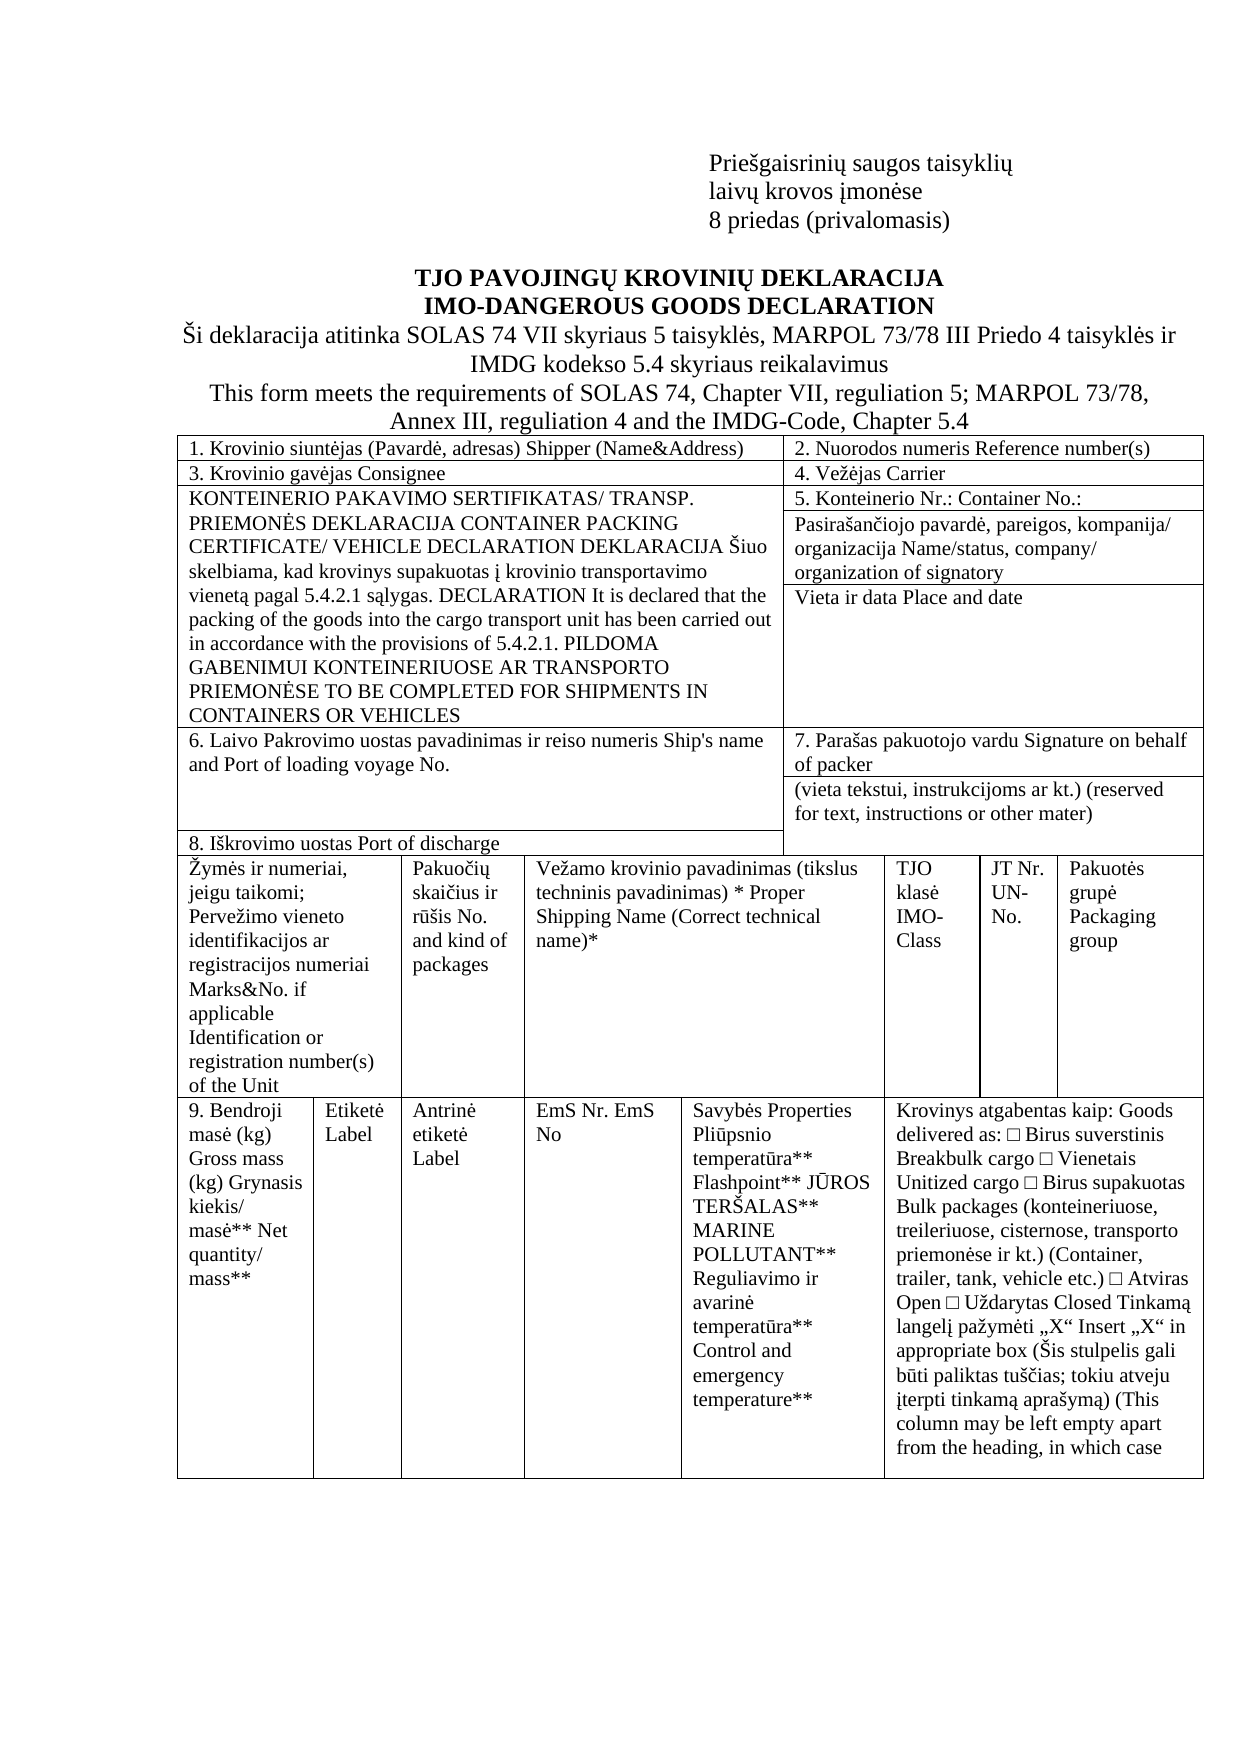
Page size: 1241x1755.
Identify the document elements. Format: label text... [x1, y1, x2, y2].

table_cell Etiketė Label [314, 1098, 401, 1478]
text TJO PAVOJINGŲ KROVINIŲ DEKLARACIJA [177, 263, 1181, 291]
table_cell 7. Parašas pakuotojo vardu Signature on behalf of packer [784, 728, 1203, 776]
table_cell 8. Iškrovimo uostas Port of discharge [178, 831, 783, 855]
text Priešgaisrinių saugos taisyklių [177, 148, 1181, 176]
text 8 priedas (privalomasis) [177, 205, 1181, 234]
table_cell Antrinė etiketė Label [402, 1098, 524, 1478]
text This form meets the requirements of SOLAS 74, Chapter VII, reguliation 5; MARPOL 73/78, Annex III, reguliation 4 and the IMDG-Code, Chapter 5.4 [177, 378, 1181, 435]
table_cell Krovinys atgabentas kaip: Goods delivered as: □ Birus suverstinis Breakbulk cargo □ Vienetais Unitized cargo □ Birus supakuotas Bulk packages (konteineriuose, treileriuose, cisternose, transporto priemonėse ir kt.) (Container, trailer, tank, vehicle etc.) □ Atviras Open □ Uždarytas Closed Tinkamą langelį pažymėti „X“ Insert „X“ in appropriate box (Šis stulpelis gali būti paliktas tuščias; tokiu atveju įterpti tinkamą aprašymą) (This column may be left empty apart from the heading, in which case [885, 1098, 1203, 1478]
table_cell Žymės ir numeriai, jeigu taikomi; Pervežimo vieneto identifikacijos ar registracijos numeriai Marks&No. if applicable Identification or registration number(s) of the Unit [178, 856, 401, 1097]
table_cell 5. Konteinerio Nr.: Container No.: [784, 486, 1203, 510]
table_cell JT Nr. UN-No. [981, 856, 1057, 1097]
table_cell 4. Vežėjas Carrier [784, 461, 1203, 485]
table_cell Savybės Properties Pliūpsnio temperatūra** Flashpoint** JŪROS TERŠALAS** MARINE POLLUTANT** Reguliavimo ir avarinė temperatūra** Control and emergency temperature** [682, 1098, 884, 1478]
table_cell EmS Nr. EmS No [525, 1098, 681, 1478]
table_cell TJO klasė IMO-Class [885, 856, 979, 1097]
table_cell Pakuočių skaičius ir rūšis No. and kind of packages [402, 856, 524, 1097]
table_cell (vieta tekstui, instrukcijoms ar kt.) (reserved for text, instructions or other mater) [784, 777, 1203, 855]
table_header 1. Krovinio siuntėjas (Pavardė, adresas) Shipper (Name&Address) [178, 436, 783, 460]
table_cell 6. Laivo Pakrovimo uostas pavadinimas ir reiso numeris Ship's name and Port of loading voyage No. [178, 728, 783, 830]
table_cell Pasirašančiojo pavardė, pareigos, kompanija/ organizacija Name/status, company/ organization of signatory [784, 511, 1203, 584]
text Ši deklaracija atitinka SOLAS 74 VII skyriaus 5 taisyklės, MARPOL 73/78 III Priedo 4 taisyklės ir IMDG kodekso 5.4 skyriaus reikalavimus [177, 320, 1181, 378]
table_cell 9. Bendroji masė (kg) Gross mass (kg) Grynasis kiekis/ masė** Net quantity/ mass** [178, 1098, 313, 1478]
table_cell 3. Krovinio gavėjas Consignee [178, 461, 783, 485]
table_cell KONTEINERIO PAKAVIMO SERTIFIKATAS/ TRANSP. PRIEMONĖS DEKLARACIJA CONTAINER PACKING CERTIFICATE/ VEHICLE DECLARATION DEKLARACIJA Šiuo skelbiama, kad krovinys supakuotas į krovinio transportavimo vienetą pagal 5.4.2.1 sąlygas. DECLARATION It is declared that the packing of the goods into the cargo transport unit has been carried out in accordance with the provisions of 5.4.2.1. PILDOMA GABENIMUI KONTEINERIUOSE AR TRANSPORTO PRIEMONĖSE TO BE COMPLETED FOR SHIPMENTS IN CONTAINERS OR VEHICLES [178, 486, 783, 727]
table_cell Pakuotės grupė Packaging group [1058, 856, 1203, 1097]
text IMO-DANGEROUS GOODS DECLARATION [177, 291, 1181, 320]
table_cell Vieta ir data Place and date [784, 585, 1203, 727]
table_cell Vežamo krovinio pavadinimas (tikslus techninis pavadinimas) * Proper Shipping Name (Correct technical name)* [525, 856, 884, 1097]
text laivų krovos įmonėse [177, 176, 1181, 205]
table_header 2. Nuorodos numeris Reference number(s) [784, 436, 1203, 460]
